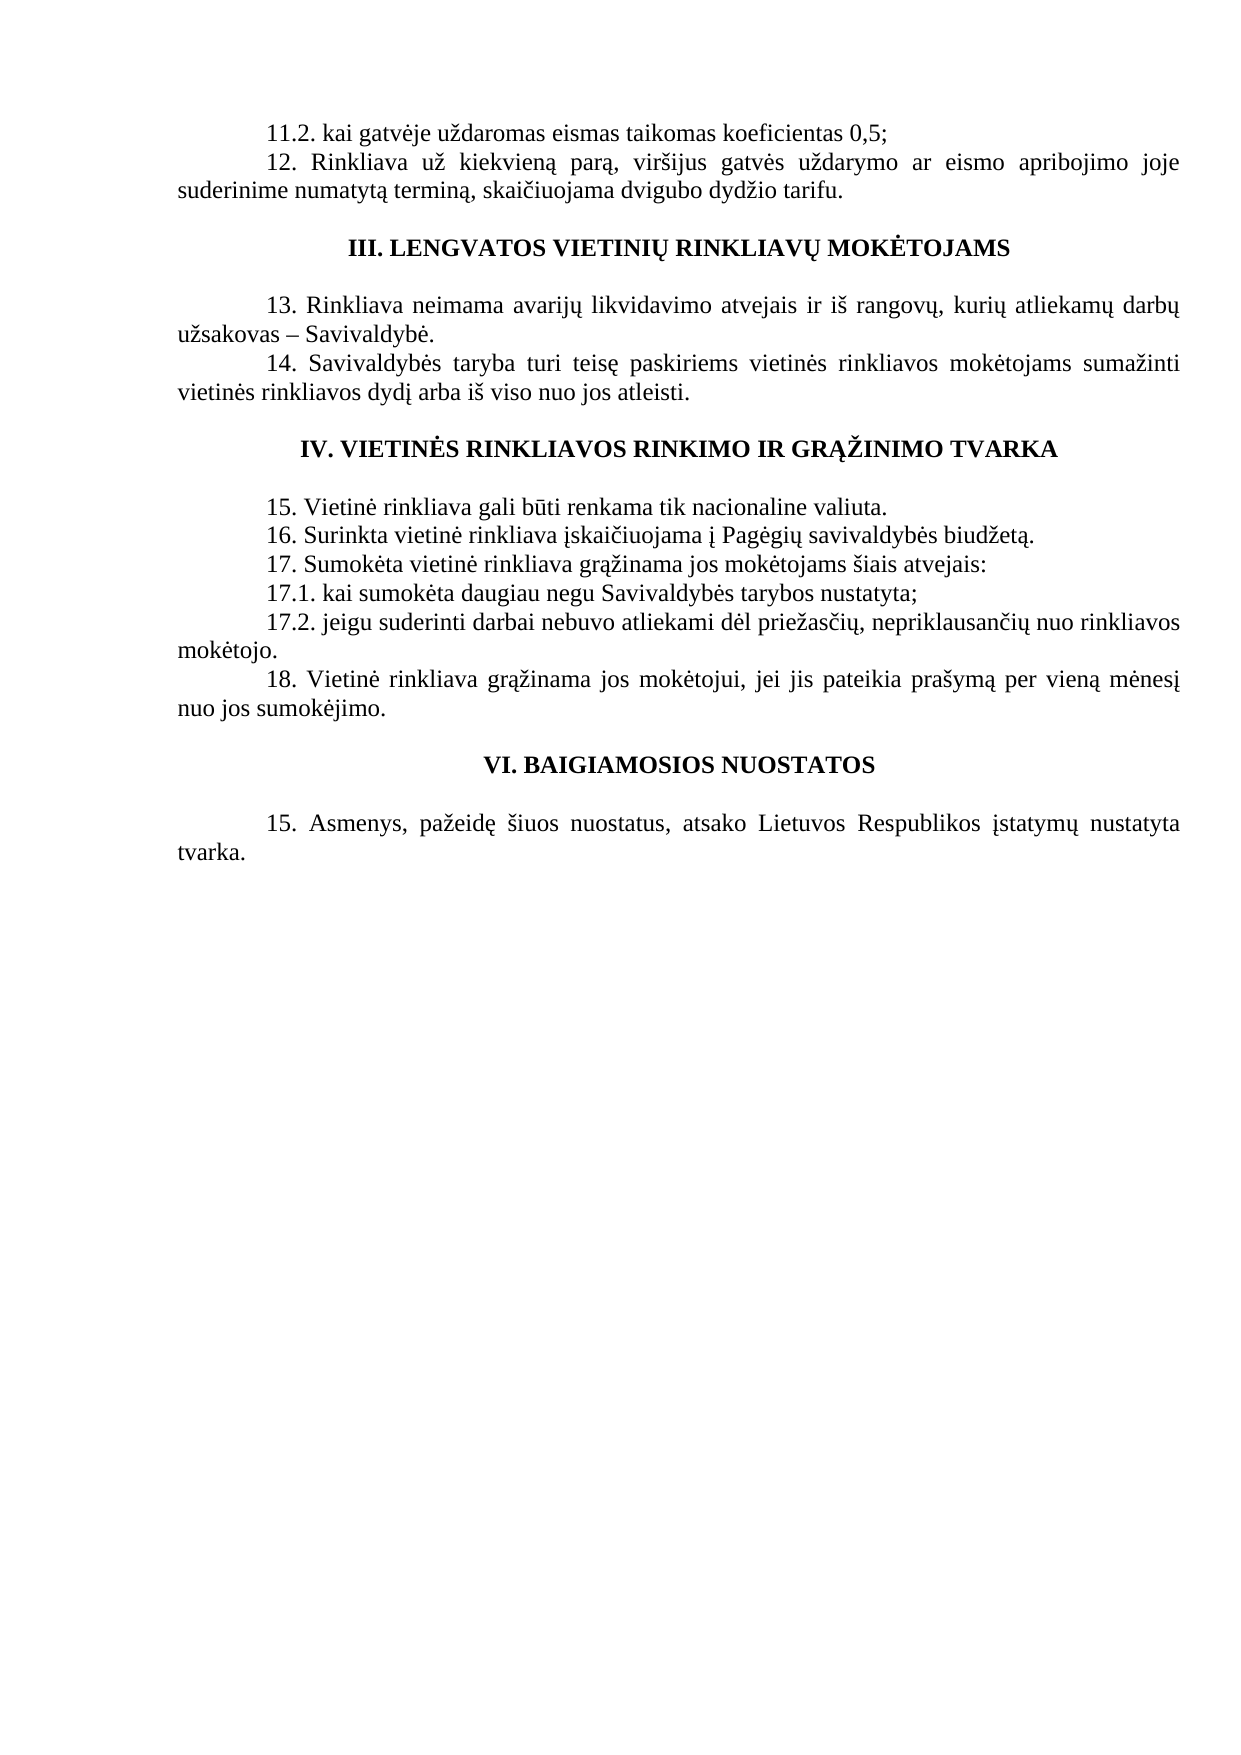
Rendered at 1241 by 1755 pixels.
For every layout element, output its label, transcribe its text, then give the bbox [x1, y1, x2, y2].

text 18. Vietinė rinkliava grąžinama jos mokėtojui, jei jis pateikia prašymą per vieną mėnesį nuo jos sumokėjimo. [177, 664, 1181, 722]
text 16. Surinkta vietinė rinkliava įskaičiuojama į Pagėgių savivaldybės biudžetą. [177, 521, 1181, 549]
text 12. Rinkliava už kiekvieną parą, viršijus gatvės uždarymo ar eismo apribojimo joje suderinime numatytą terminą, skaičiuojama dvigubo dydžio tarifu. [177, 147, 1181, 204]
text 17.1. kai sumokėta daugiau negu Savivaldybės tarybos nustatyta; [177, 578, 1181, 607]
text 11.2. kai gatvėje uždaromas eismas taikomas koeficientas 0,5; [177, 118, 1181, 147]
text III. LENGVATOS VIETINIŲ RINKLIAVŲ MOKĖTOJAMS [177, 233, 1181, 262]
text IV. VIETINĖS RINKLIAVOS RINKIMO IR GRĄŽINIMO TVARKA [177, 434, 1181, 463]
text 15. Vietinė rinkliava gali būti renkama tik nacionaline valiuta. [177, 492, 1181, 521]
text 15. Asmenys, pažeidę šiuos nuostatus, atsako Lietuvos Respublikos įstatymų nustatyta tvarka. [177, 808, 1181, 866]
text 13. Rinkliava neimama avarijų likvidavimo atvejais ir iš rangovų, kurių atliekamų darbų užsakovas – Savivaldybė. [177, 291, 1181, 348]
text 17.2. jeigu suderinti darbai nebuvo atliekami dėl priežasčių, nepriklausančių nuo rinkliavos mokėtojo. [177, 607, 1181, 664]
text 14. Savivaldybės taryba turi teisę paskiriems vietinės rinkliavos mokėtojams sumažinti vietinės rinkliavos dydį arba iš viso nuo jos atleisti. [177, 348, 1181, 406]
text 17. Sumokėta vietinė rinkliava grąžinama jos mokėtojams šiais atvejais: [177, 549, 1181, 578]
text VI. BAIGIAMOSIOS NUOSTATOS [177, 751, 1181, 779]
